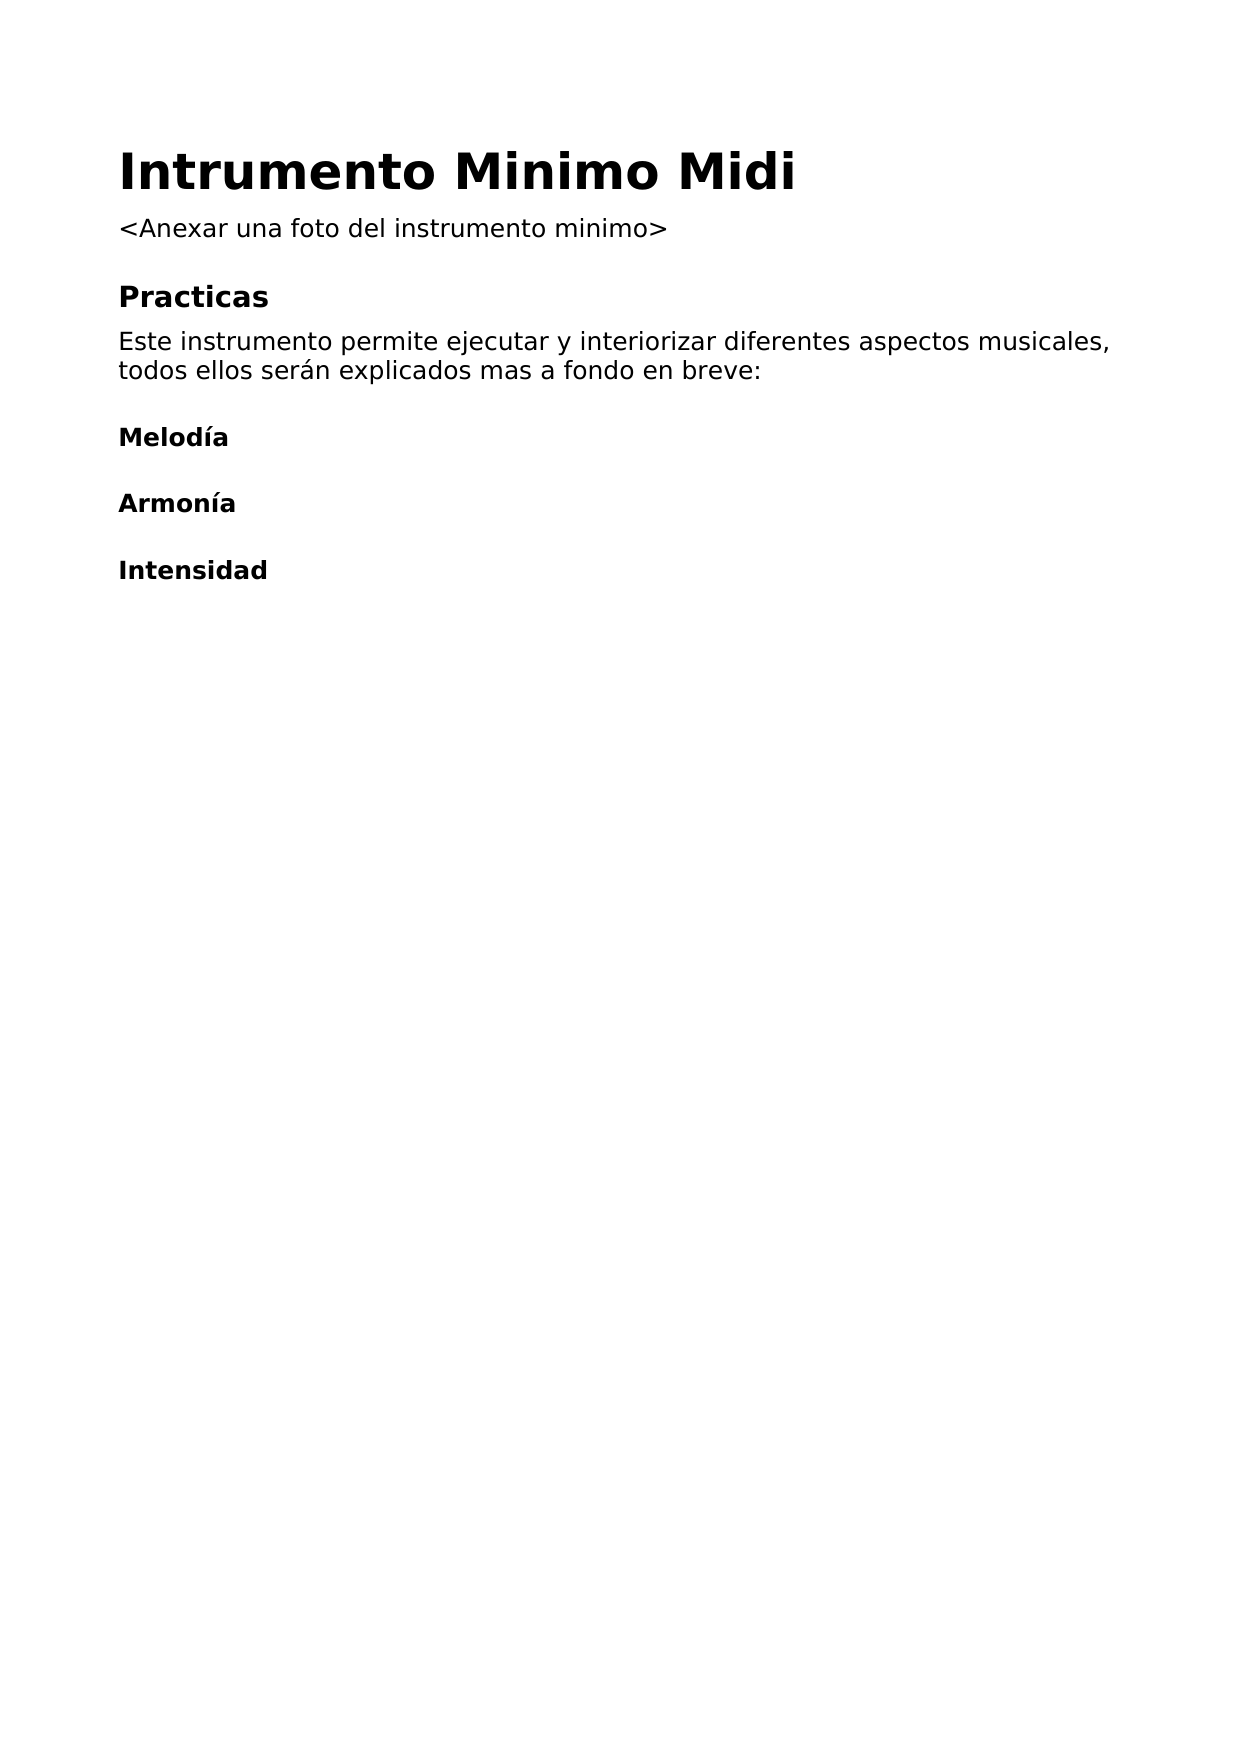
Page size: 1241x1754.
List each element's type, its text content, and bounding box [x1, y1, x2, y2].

subtitle Intrumento Minimo Midi [118, 143, 1122, 201]
subtitle Melodía [118, 423, 1122, 452]
subtitle Intensidad [118, 556, 1122, 585]
text Este instrumento permite ejecutar y interiorizar diferentes aspectos musicales, todos ellos serán explicados mas a fondo en breve: [118, 327, 1122, 385]
subtitle Practicas [118, 281, 1122, 314]
text <Anexar una foto del instrumento minimo> [118, 214, 1122, 243]
subtitle Armonía [118, 489, 1122, 519]
